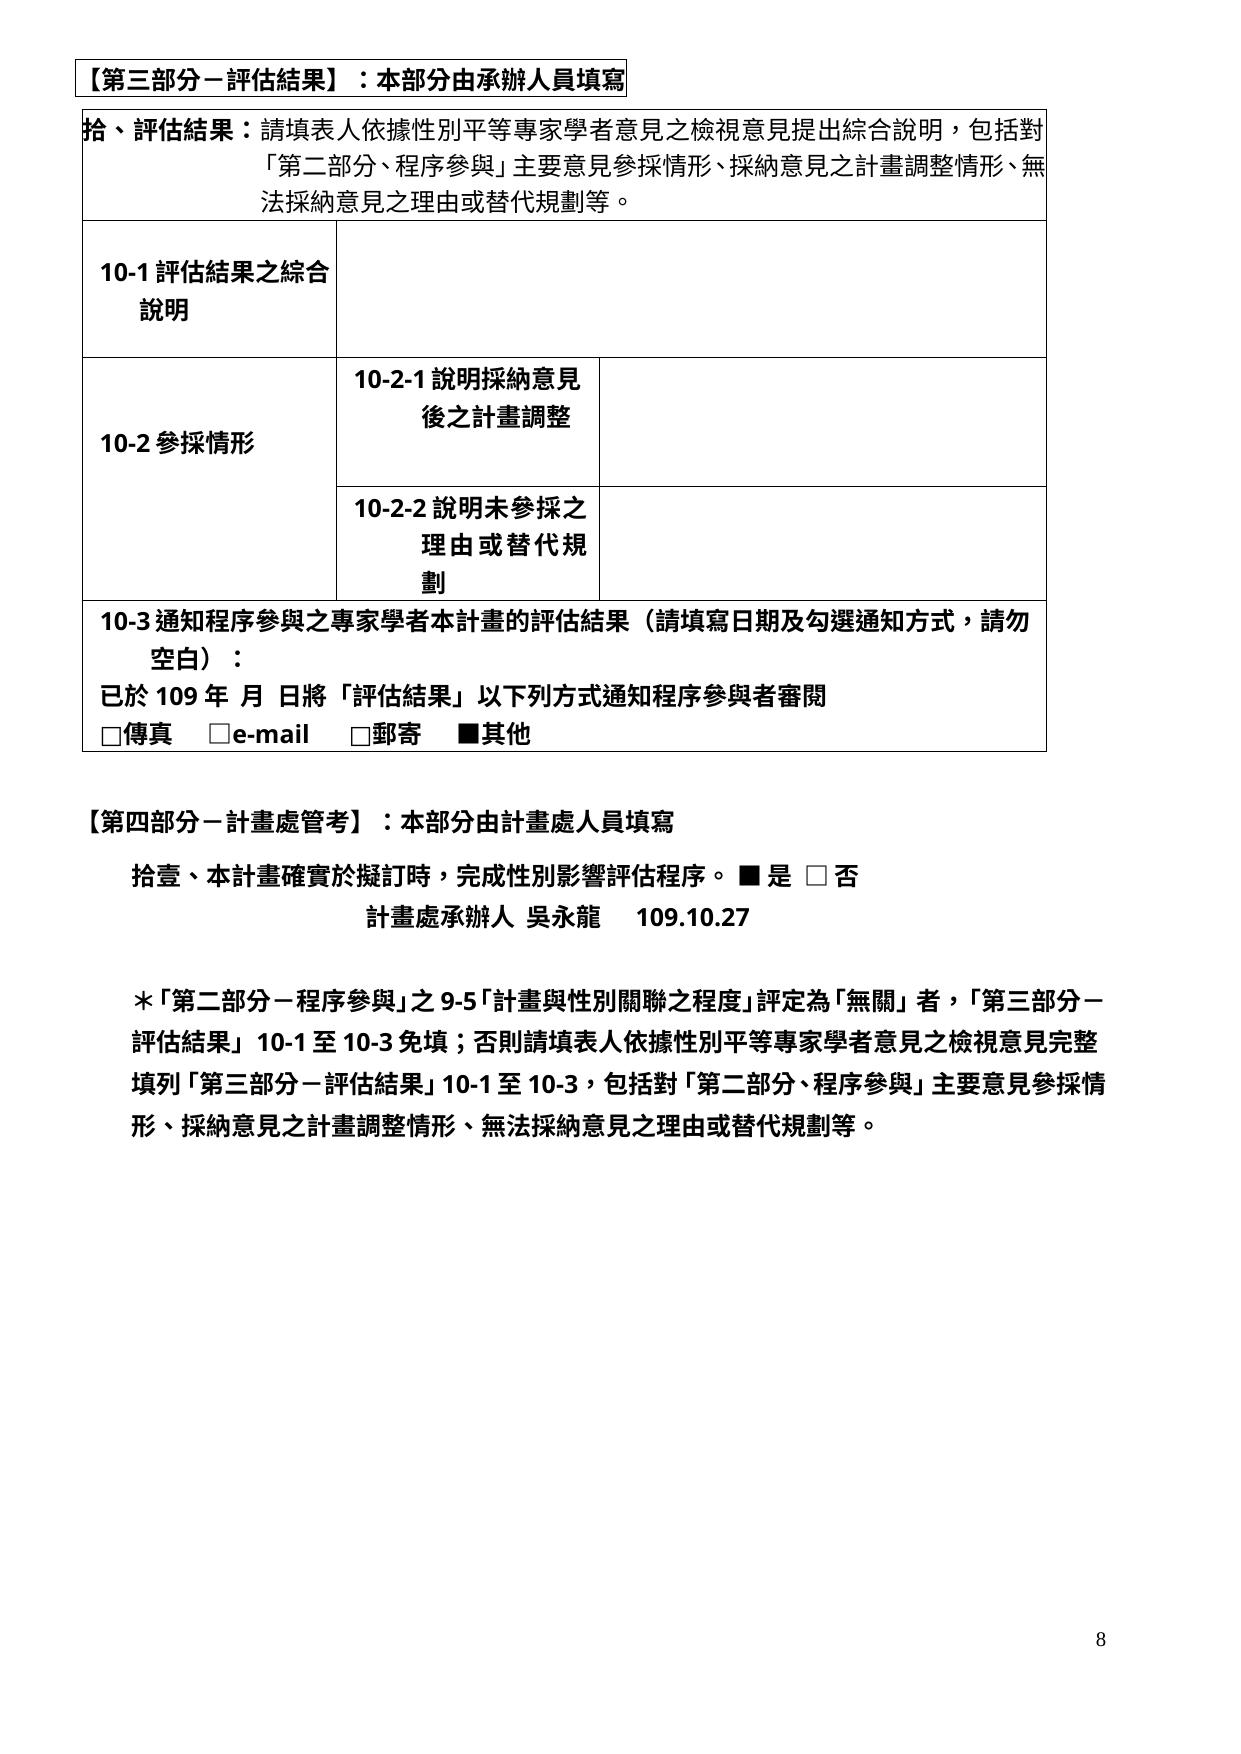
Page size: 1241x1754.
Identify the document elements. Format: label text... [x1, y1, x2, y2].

text 【第三部分－評估結果】：本部分由承辦人員填寫 [76, 60, 626, 96]
table_cell 10-2參採情形 [83, 358, 336, 599]
table_header 拾、評估結果：請填表人依據性別平等專家學者意見之檢視意見提出綜合說明，包括對「第二部分、程序參與」主要意見參採情形、採納意見之計畫調整情形、無法採納意見之理由或替代規劃等。 [83, 110, 1046, 220]
text 拾壹、本計畫確實於擬訂時，完成性別影響評估程序。 ■ 是 □ 否 [131, 852, 1106, 893]
text ＊「第二部分－程序參與」之9-5「計畫與性別關聯之程度」評定為「無關」 者，「第三部分－評估結果」10-1至10-3免填；否則請填表人依據性別平等專家學者意見之檢視意見完整填列「第三部分－評估結果」10-1至10-3，包括對「第二部分、程序參與」主要意見參採情形、採納意見之計畫調整情形、無法採納意見之理由或替代規劃等。 [131, 977, 1106, 1143]
table_cell 10-2-2說明未參採之理由或替代規劃 [337, 487, 599, 599]
table_cell 10-2-1說明採納意見後之計畫調整 [337, 358, 599, 486]
table_cell [600, 358, 1046, 486]
table_cell 10-3通知程序參與之專家學者本計畫的評估結果（請填寫日期及勾選通知方式，請勿空白）： 已於 109 年 月 日將「評估結果」以下列方式通知程序參與者審閱 □傳真 □e-mail □郵寄 ■其他 [83, 601, 1046, 751]
table_cell 10-1評估結果之綜合說明 [83, 221, 336, 357]
table_cell [337, 221, 1046, 357]
table_cell [600, 487, 1046, 599]
text [627, 59, 1106, 97]
text 【第四部分－計畫處管考】：本部分由計畫處人員填寫 [75, 802, 1106, 839]
text 計畫處承辦人 吳永龍 109.10.27 [131, 893, 1106, 935]
